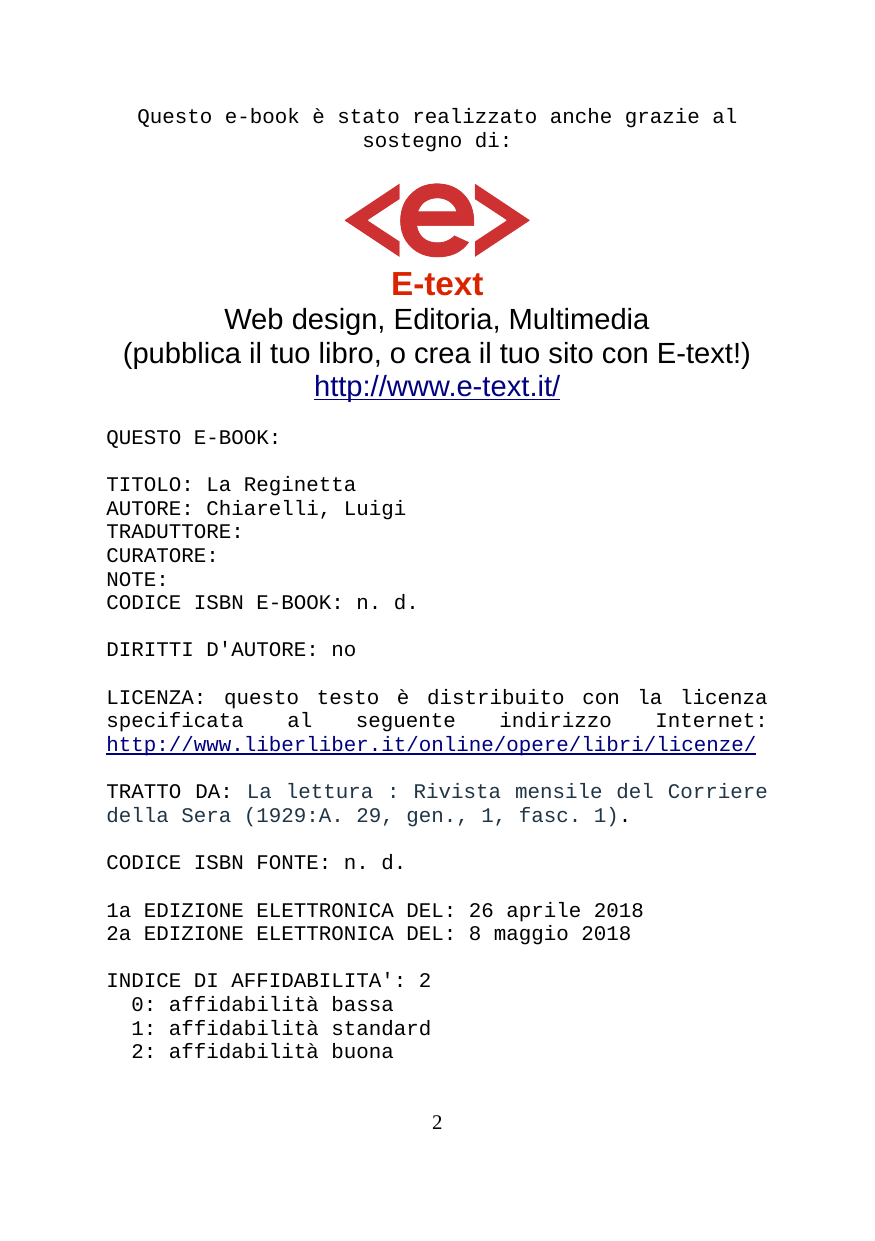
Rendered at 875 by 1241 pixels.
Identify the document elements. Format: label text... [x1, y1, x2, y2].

text 2a EDIZIONE ELETTRONICA DEL: 8 maggio 2018 [106, 923, 768, 947]
text CODICE ISBN E-BOOK: n. d. [106, 592, 768, 616]
text TRADUTTORE: [106, 521, 768, 545]
text TITOLO: La Reginetta [106, 474, 768, 498]
text QUESTO E-BOOK: [106, 427, 768, 450]
text 0: affidabilità bassa [106, 994, 768, 1018]
text Questo e-book è stato realizzato anche grazie al sostegno di: [106, 106, 768, 153]
text 1: affidabilità standard [106, 1018, 768, 1041]
text http://www.e-text.it/ [106, 369, 768, 403]
text TRATTO DA: La lettura : Rivista mensile del Corriere della Sera (1929:A. 29, gen., 1, fasc. 1). [106, 781, 768, 829]
text INDICE DI AFFIDABILITA': 2 [106, 971, 768, 994]
text (pubblica il tuo libro, o crea il tuo sito con E-text!) [106, 336, 768, 369]
text NOTE: [106, 568, 768, 592]
text CURATORE: [106, 545, 768, 568]
text DIRITTI D'AUTORE: no [106, 639, 768, 663]
text E-text [106, 264, 768, 302]
text Web design, Editoria, Multimedia [106, 302, 768, 336]
picture [343, 183, 531, 258]
text CODICE ISBN FONTE: n. d. [106, 852, 768, 876]
text 2: affidabilità buona [106, 1041, 768, 1065]
text LICENZA: questo testo è distribuito con la licenza specificata al seguente indirizzo Internet: http://www.liberliber.it/online/opere/libri/licenze/ [106, 687, 768, 758]
text 1a EDIZIONE ELETTRONICA DEL: 26 aprile 2018 [106, 899, 768, 923]
text AUTORE: Chiarelli, Luigi [106, 498, 768, 521]
